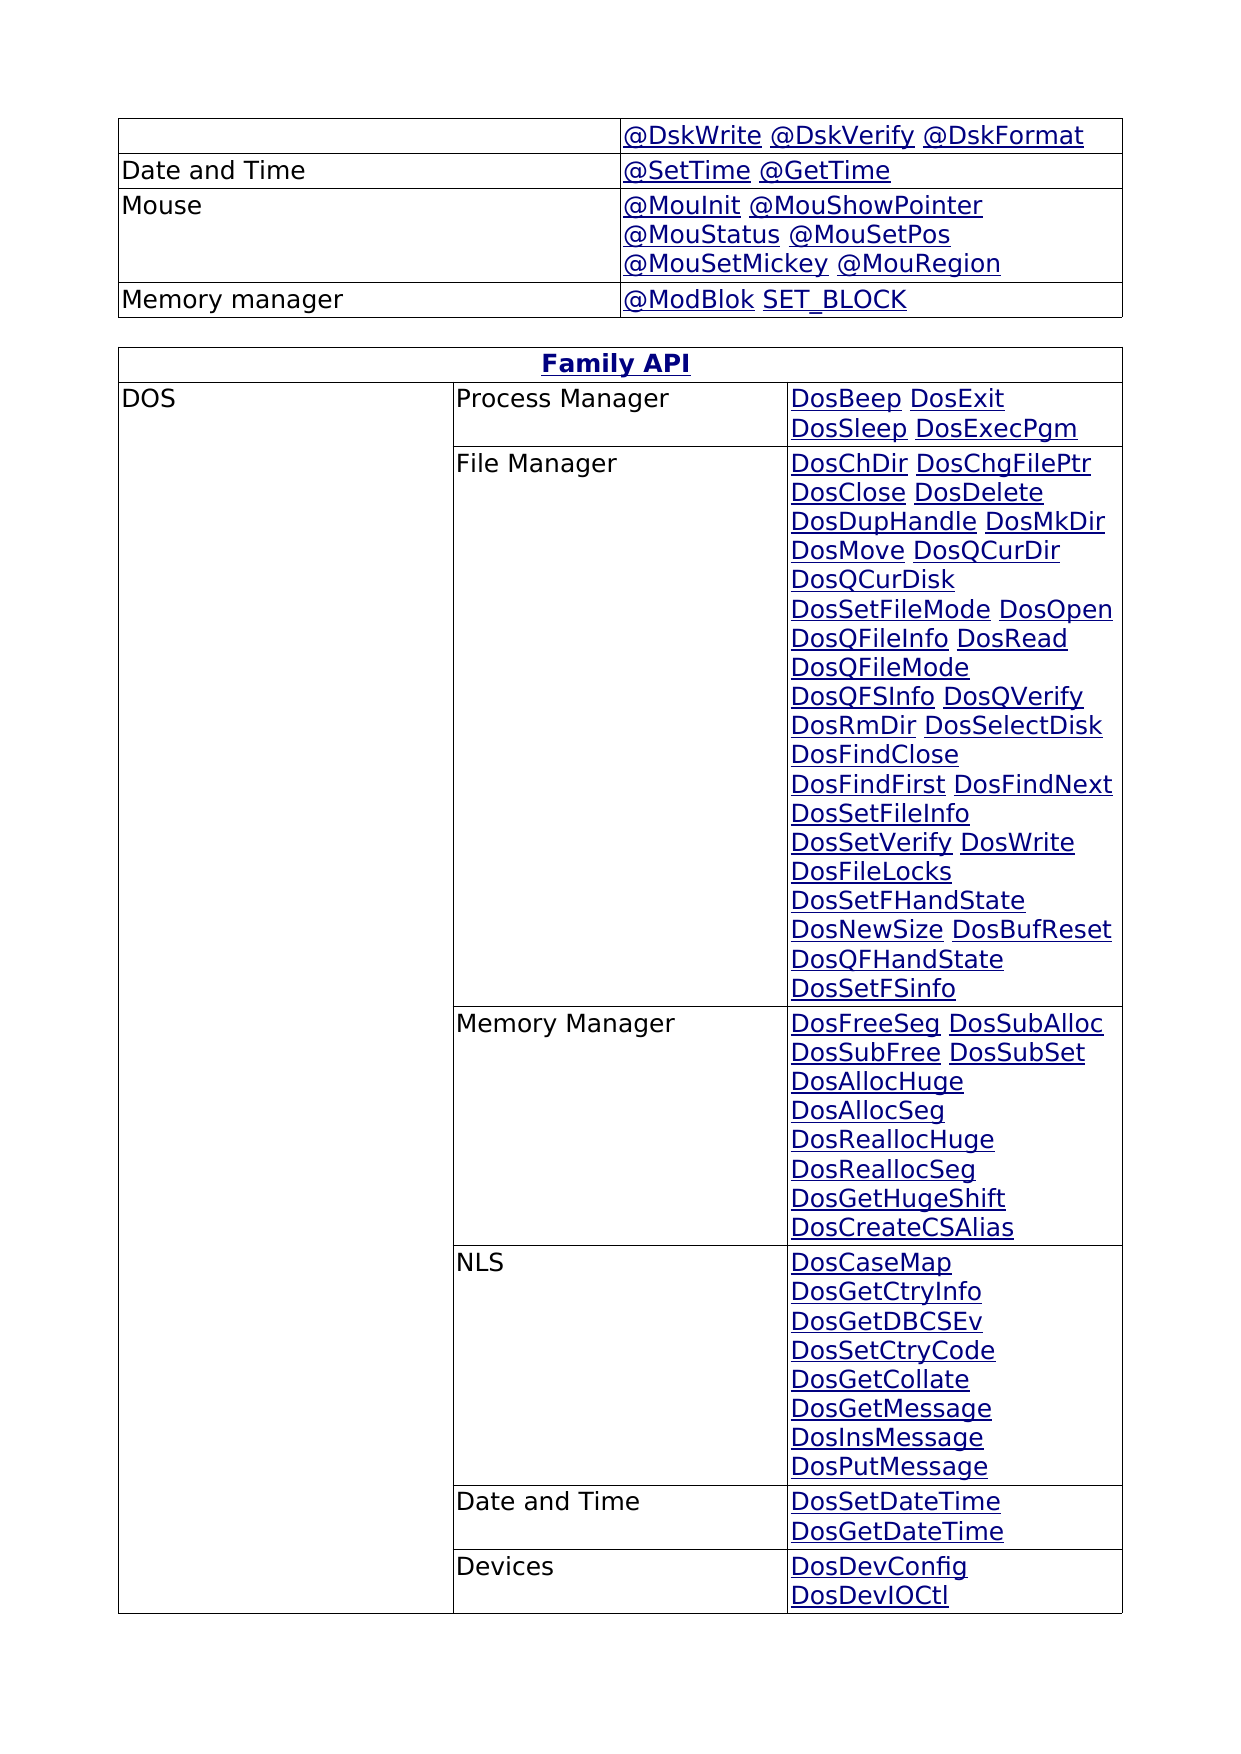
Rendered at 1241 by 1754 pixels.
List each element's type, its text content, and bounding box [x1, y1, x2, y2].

table_cell DosCaseMap DosGetCtryInfo DosGetDBCSEv DosSetCtryCode DosGetCollate DosGetMessage DosInsMessage DosPutMessage [788, 1246, 1122, 1484]
table_cell File Manager [454, 447, 787, 1006]
table_cell DosDevConfig DosDevIOCtl [788, 1550, 1122, 1613]
table_cell Mouse [119, 189, 620, 282]
table_cell DOS [119, 383, 453, 1613]
table_cell Process Manager [454, 383, 787, 446]
table_cell @MouInit @MouShowPointer @MouStatus @MouSetPos @MouSetMickey @MouRegion [621, 189, 1122, 282]
table_cell DosFreeSeg DosSubAlloc DosSubFree DosSubSet DosAllocHuge DosAllocSeg DosReallocHuge DosReallocSeg DosGetHugeShift DosCreateCSAlias [788, 1007, 1122, 1245]
table_cell Date and Time [454, 1486, 787, 1549]
table_cell @DskWrite @DskVerify @DskFormat [621, 119, 1122, 153]
table_cell DosBeep DosExit DosSleep DosExecPgm [788, 383, 1122, 446]
table_cell @SetTime @GetTime [621, 154, 1122, 188]
table_cell Devices [454, 1550, 787, 1613]
table_cell DosChDir DosChgFilePtr DosClose DosDelete DosDupHandle DosMkDir DosMove DosQCurDir DosQCurDisk DosSetFileMode DosOpen DosQFileInfo DosRead DosQFileMode DosQFSInfo DosQVerify DosRmDir DosSelectDisk DosFindClose DosFindFirst DosFindNext DosSetFileInfo DosSetVerify DosWrite DosFileLocks DosSetFHandState DosNewSize DosBufReset DosQFHandState DosSetFSinfo [788, 447, 1122, 1006]
table_cell Date and Time [119, 154, 620, 188]
table_header Family API [119, 348, 1122, 382]
table_cell NLS [454, 1246, 787, 1484]
table_cell Memory manager [119, 283, 620, 317]
table_cell [119, 119, 620, 153]
table_cell DosSetDateTime DosGetDateTime [788, 1486, 1122, 1549]
table_cell Memory Manager [454, 1007, 787, 1245]
table_cell @ModBlok SET_BLOCK [621, 283, 1122, 317]
